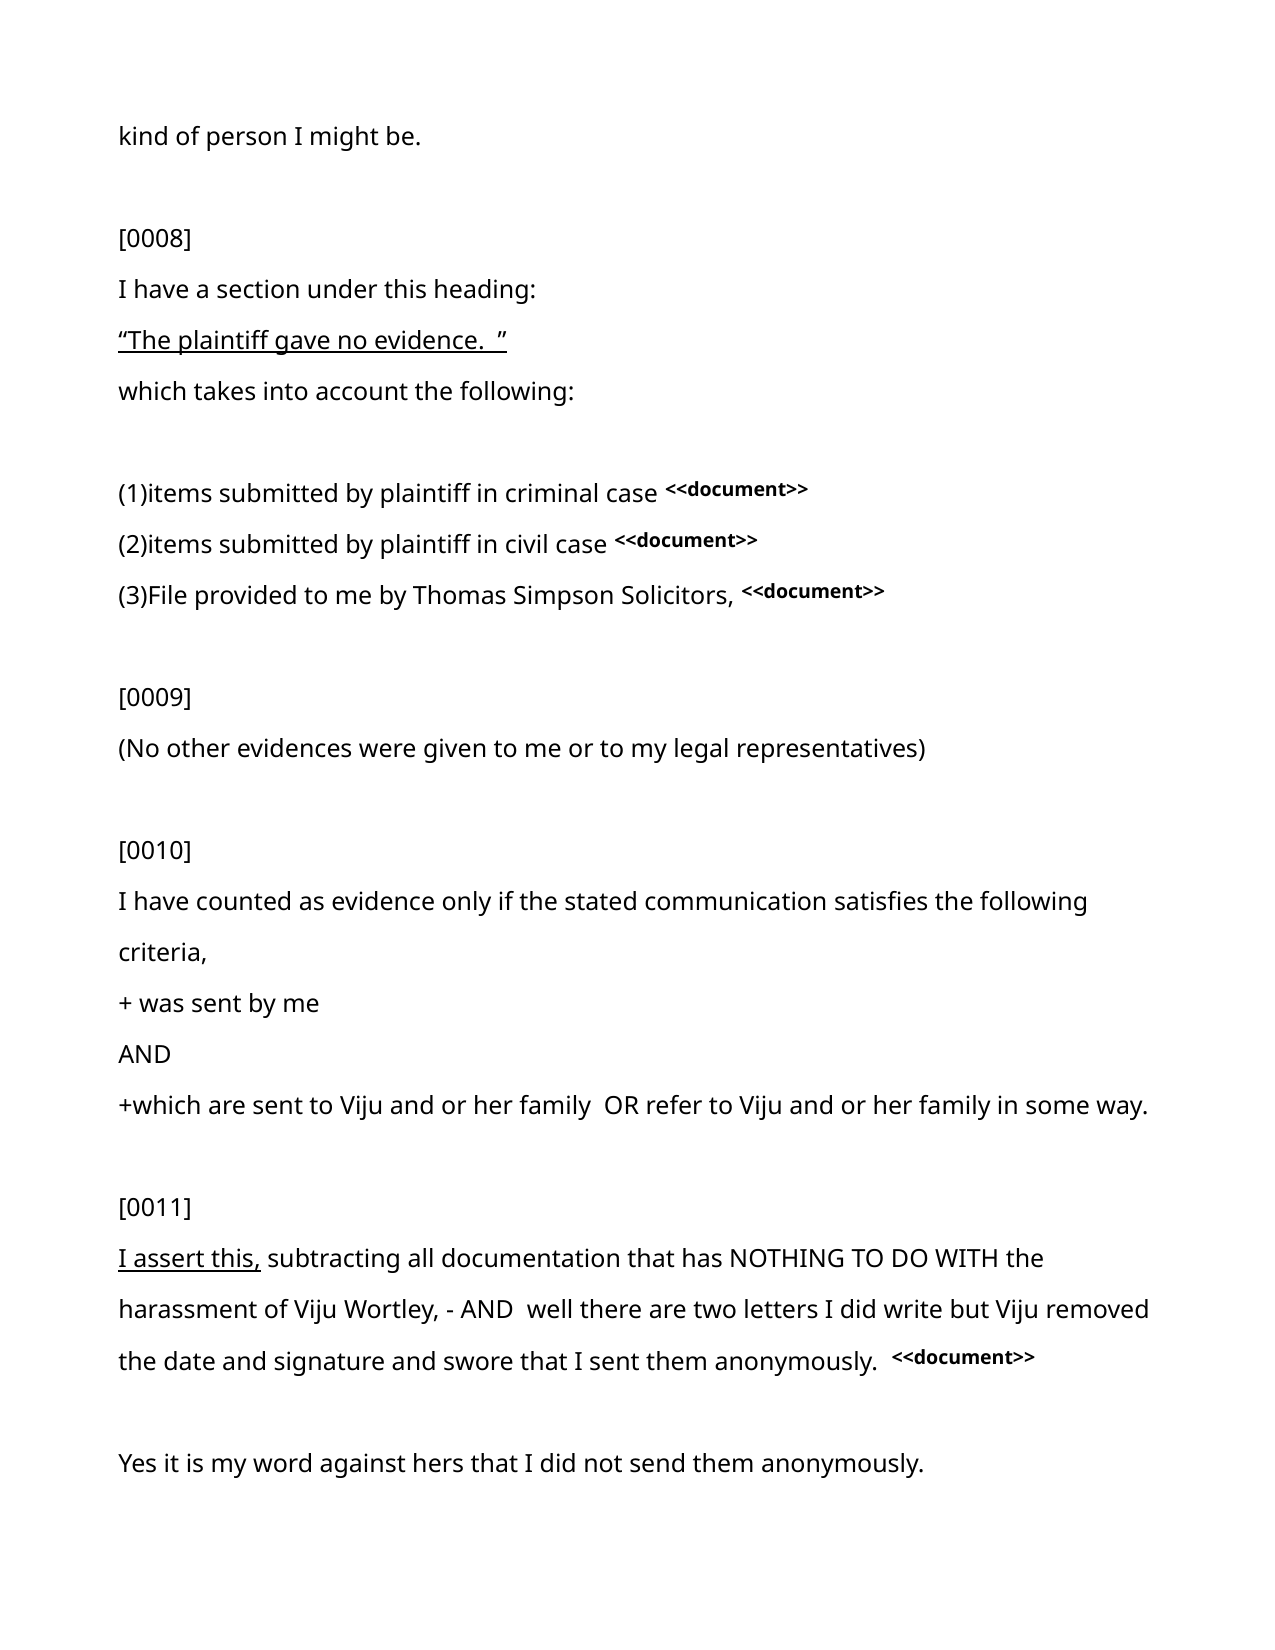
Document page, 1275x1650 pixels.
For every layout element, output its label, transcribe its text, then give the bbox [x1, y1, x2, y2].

text which takes into account the following: [118, 373, 1157, 407]
text +which are sent to Viju and or her family OR refer to Viju and or her family in some way. [118, 1088, 1157, 1122]
text AND [118, 1037, 1157, 1071]
text + was sent by me [118, 986, 1157, 1020]
text Yes it is my word against hers that I did not send them anonymously. [118, 1445, 1157, 1479]
text I have counted as evidence only if the stated communication satisfies the following criteria, [118, 884, 1157, 969]
text [0008] [118, 220, 1157, 254]
text [0009] [118, 679, 1157, 714]
text I have a section under this heading: [118, 271, 1157, 305]
text (2)items submitted by plaintiff in civil case <<document>> [118, 526, 1157, 561]
text I assert this, subtracting all documentation that has NOTHING TO DO WITH the harassment of Viju Wortley, - AND well there are two letters I did write but Viju removed the date and signature and swore that I sent them anonymously. <<document>> [118, 1241, 1157, 1377]
text kind of person I might be. [118, 118, 1157, 152]
text (1)items submitted by plaintiff in criminal case <<document>> [118, 475, 1157, 509]
text [0011] [118, 1190, 1157, 1224]
text [0010] [118, 833, 1157, 867]
text (No other evidences were given to me or to my legal representatives) [118, 731, 1157, 765]
text “The plaintiff gave no evidence. ” [118, 322, 1157, 356]
text (3)File provided to me by Thomas Simpson Solicitors, <<document>> [118, 577, 1157, 612]
